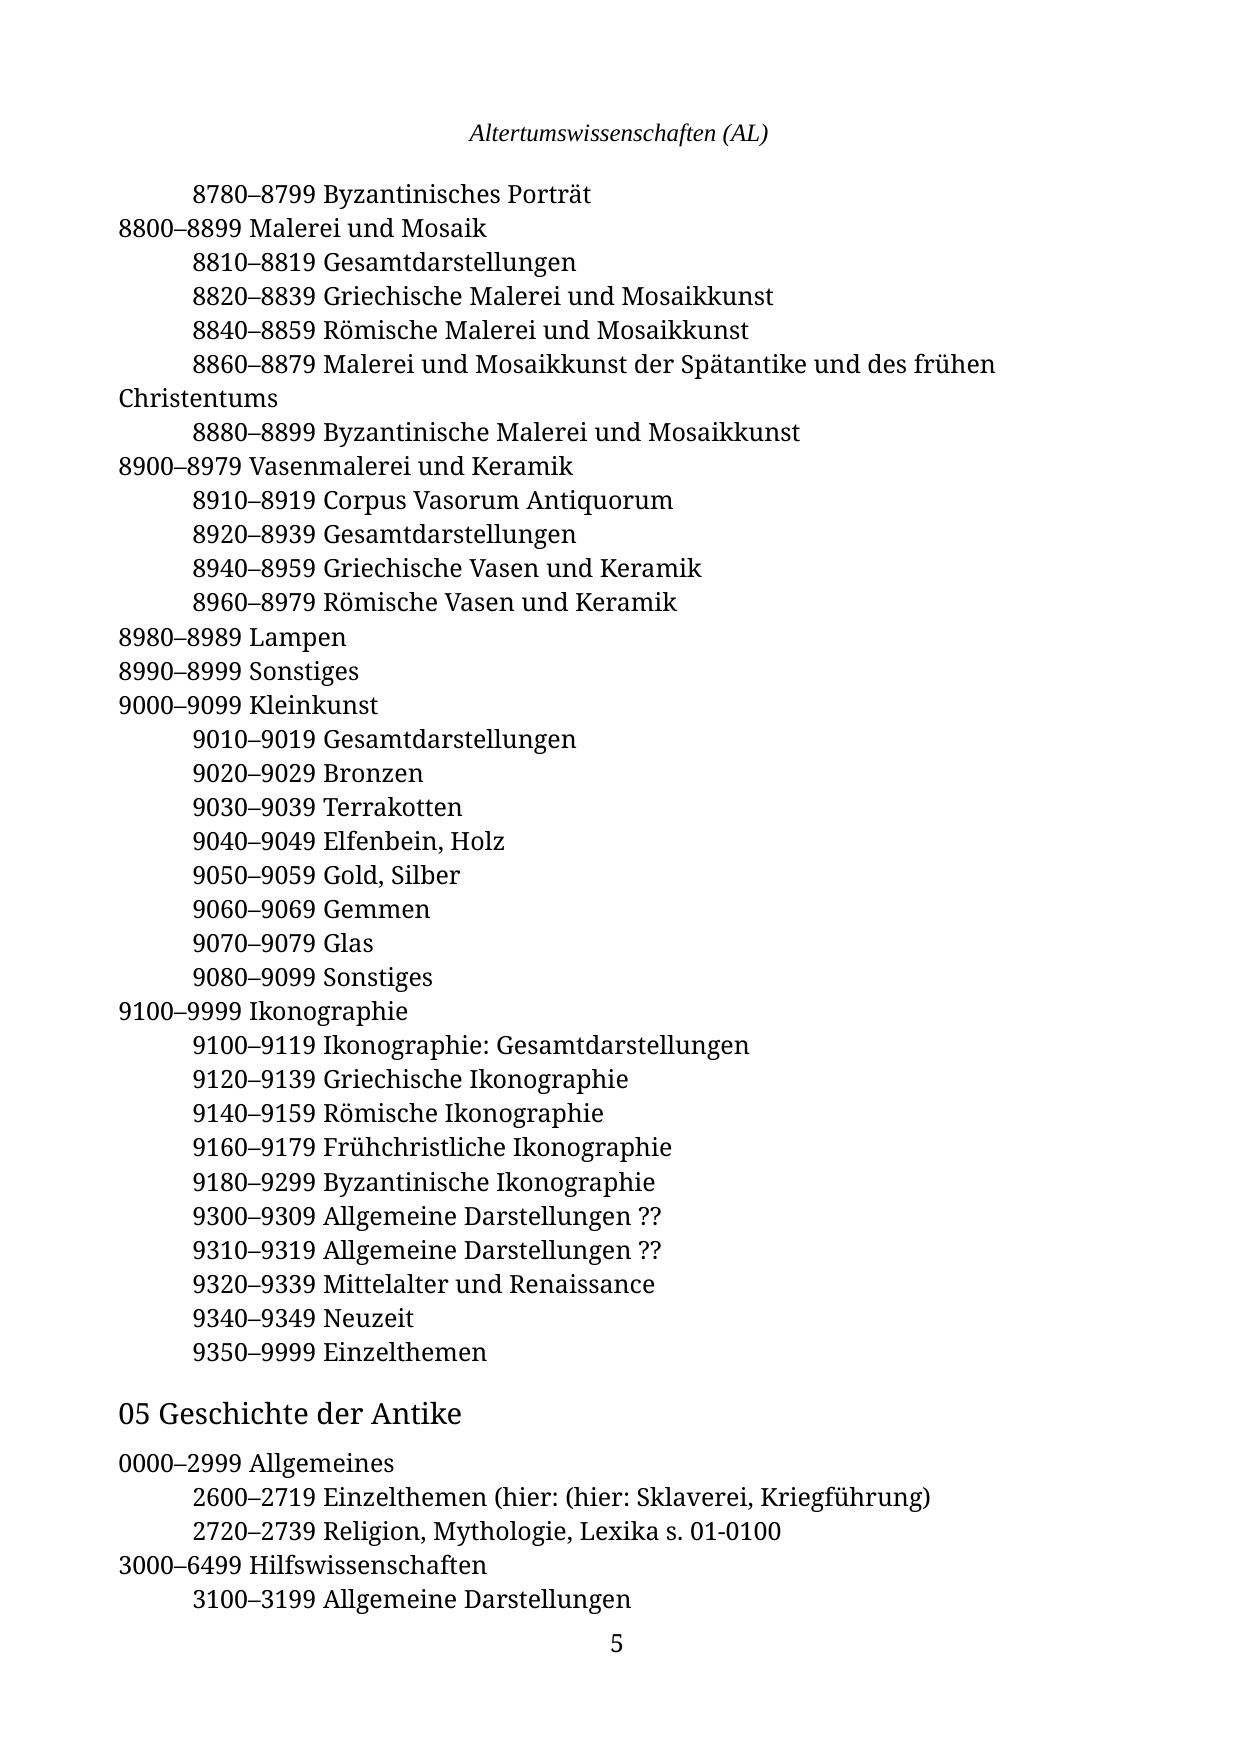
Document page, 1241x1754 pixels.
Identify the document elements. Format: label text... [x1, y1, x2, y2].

text 8780–8799 Byzantinisches Porträt [118, 176, 1122, 210]
text 8990–8999 Sonstiges [118, 653, 1122, 687]
text 8880–8899 Byzantinische Malerei und Mosaikkunst [118, 415, 1122, 449]
text 9080–9099 Sonstiges [118, 960, 1122, 994]
text 8910–8919 Corpus Vasorum Antiquorum [118, 483, 1122, 517]
text 9050–9059 Gold, Silber [118, 858, 1122, 892]
text 9140–9159 Römische Ikonographie [118, 1096, 1122, 1130]
text 9300–9309 Allgemeine Darstellungen ?? [118, 1198, 1122, 1232]
text 8840–8859 Römische Malerei und Mosaikkunst [118, 313, 1122, 347]
text 8860–8879 Malerei und Mosaikkunst der Spätantike und des frühen Christentums [118, 347, 1122, 415]
text 9340–9349 Neuzeit [118, 1300, 1122, 1334]
text 3000–6499 Hilfswissenschaften [118, 1548, 1122, 1582]
text 2720–2739 Religion, Mythologie, Lexika s. 01-0100 [118, 1514, 1122, 1548]
text 9070–9079 Glas [118, 926, 1122, 960]
text 8810–8819 Gesamtdarstellungen [118, 244, 1122, 278]
text 9310–9319 Allgemeine Darstellungen ?? [118, 1232, 1122, 1266]
text 9160–9179 Frühchristliche Ikonographie [118, 1130, 1122, 1164]
subtitle 05 Geschichte der Antike [118, 1393, 1122, 1433]
text 9060–9069 Gemmen [118, 892, 1122, 926]
text 8940–8959 Griechische Vasen und Keramik [118, 551, 1122, 585]
text 8900–8979 Vasenmalerei und Keramik [118, 449, 1122, 483]
text 9120–9139 Griechische Ikonographie [118, 1062, 1122, 1096]
text 9100–9119 Ikonographie: Gesamtdarstellungen [118, 1028, 1122, 1062]
text 9350–9999 Einzelthemen [118, 1334, 1122, 1368]
text 9100–9999 Ikonographie [118, 994, 1122, 1028]
text 8920–8939 Gesamtdarstellungen [118, 517, 1122, 551]
text 9180–9299 Byzantinische Ikonographie [118, 1164, 1122, 1198]
text 8960–8979 Römische Vasen und Keramik [118, 585, 1122, 619]
text 9010–9019 Gesamtdarstellungen [118, 721, 1122, 755]
text 9320–9339 Mittelalter und Renaissance [118, 1266, 1122, 1300]
text 9000–9099 Kleinkunst [118, 687, 1122, 721]
text 8800–8899 Malerei und Mosaik [118, 210, 1122, 244]
text 9030–9039 Terrakotten [118, 789, 1122, 823]
text 9020–9029 Bronzen [118, 755, 1122, 789]
text 2600–2719 Einzelthemen (hier: (hier: Sklaverei, Kriegführung) [118, 1480, 1122, 1514]
text 0000–2999 Allgemeines [118, 1446, 1122, 1480]
text 8820–8839 Griechische Malerei und Mosaikkunst [118, 278, 1122, 313]
text 8980–8989 Lampen [118, 619, 1122, 653]
text 3100–3199 Allgemeine Darstellungen [118, 1582, 1122, 1616]
text 9040–9049 Elfenbein, Holz [118, 823, 1122, 858]
